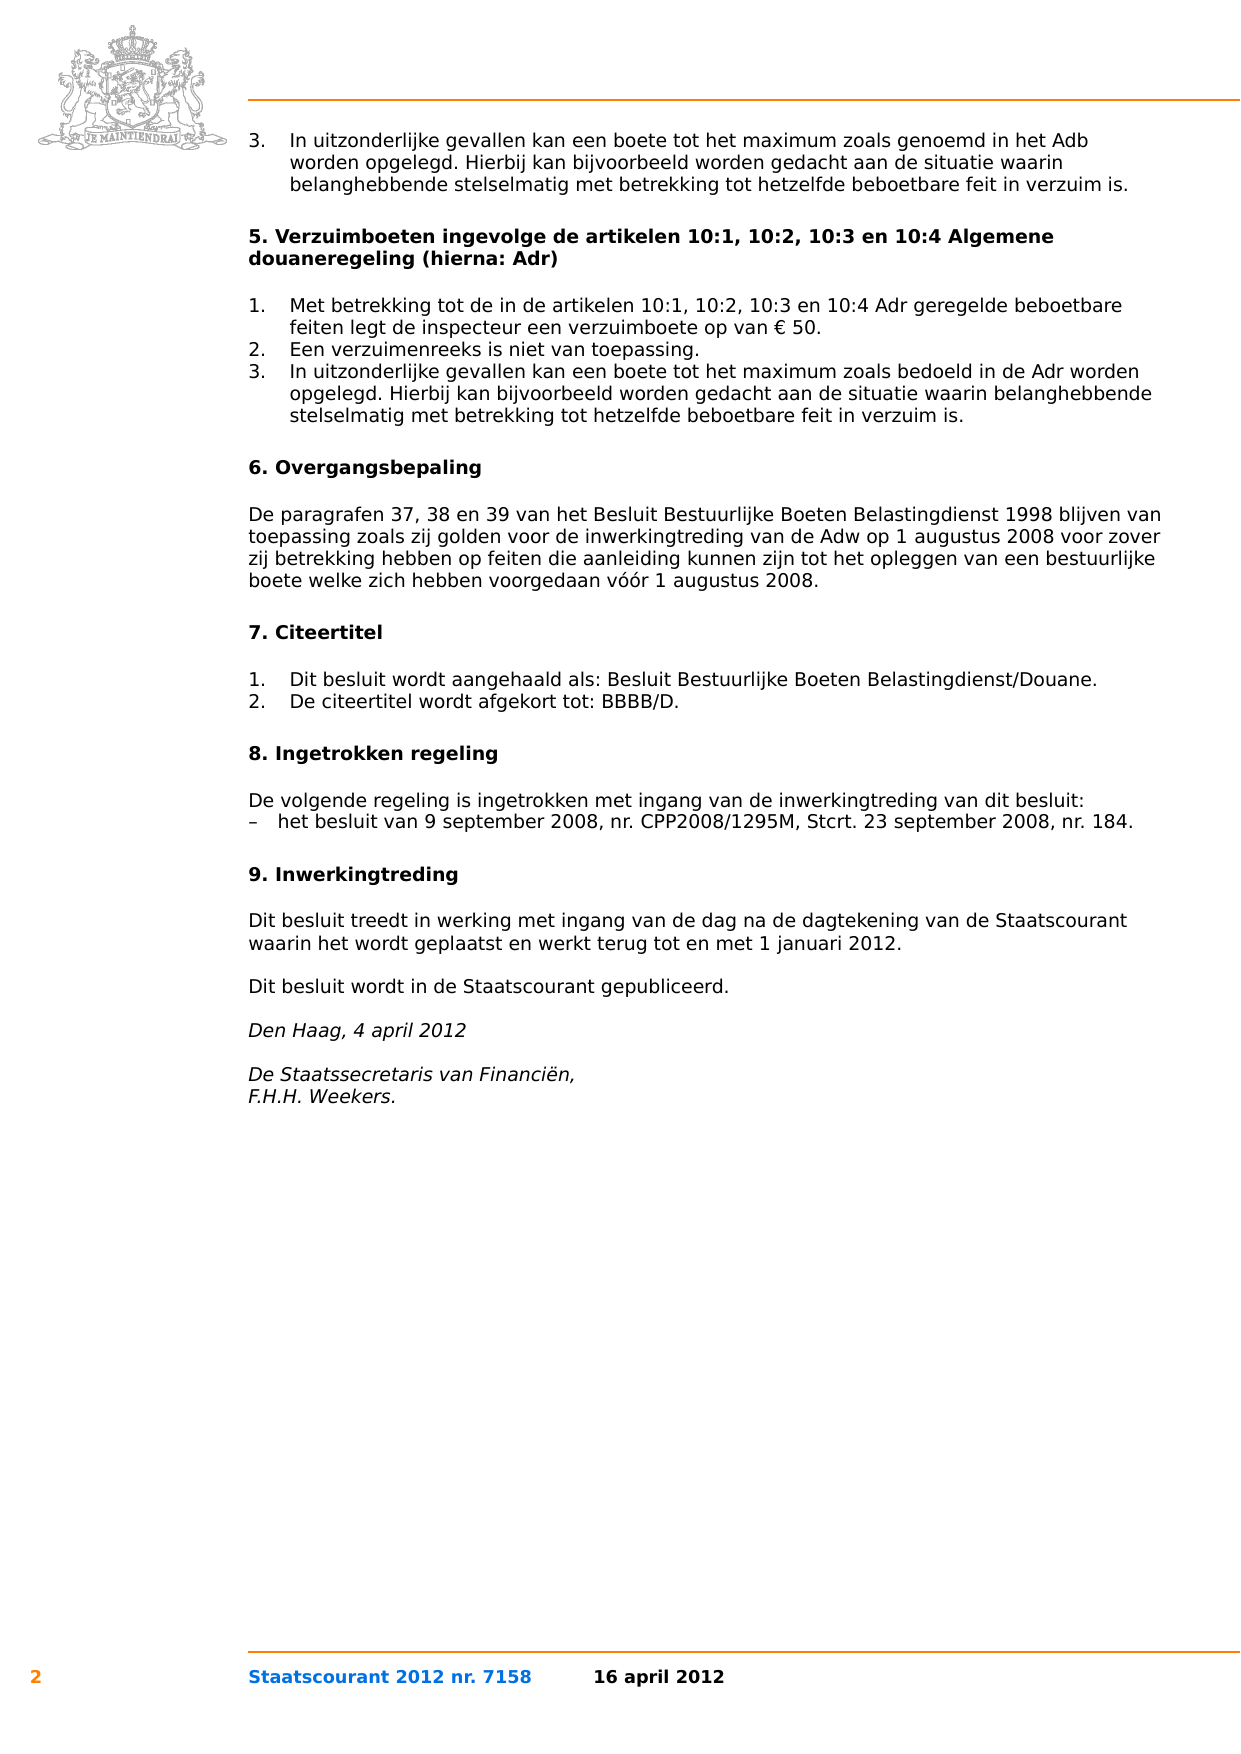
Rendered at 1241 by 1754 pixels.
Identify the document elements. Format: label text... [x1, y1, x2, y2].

picture [38, 25, 227, 150]
text Dit besluit treedt in werking met ingang van de dag na de dagtekening van de Staatscourant waarin het wordt geplaatst en werkt terug tot en met 1 januari 2012. [248, 910, 1163, 954]
text 3. In uitzonderlijke gevallen kan een boete tot het maximum zoals bedoeld in de Adr worden opgelegd. Hierbij kan bijvoorbeeld worden gedacht aan de situatie waarin belanghebbende stelselmatig met betrekking tot hetzelfde beboetbare feit in verzuim is. [248, 361, 1163, 427]
text Dit besluit wordt in de Staatscourant gepubliceerd. [248, 976, 1163, 998]
subtitle 6. Overgangsbepaling [248, 457, 1163, 479]
text 2. Een verzuimenreeks is niet van toepassing. [248, 339, 1163, 361]
text De volgende regeling is ingetrokken met ingang van de inwerkingtreding van dit besluit: [248, 789, 1163, 811]
text – het besluit van 9 september 2008, nr. CPP2008/1295M, Stcrt. 23 september 2008, nr. 184. [248, 811, 1163, 833]
text 1. Dit besluit wordt aangehaald als: Besluit Bestuurlijke Boeten Belastingdienst/Douane. [248, 668, 1163, 691]
text 1. Met betrekking tot de in de artikelen 10:1, 10:2, 10:3 en 10:4 Adr geregelde beboetbare feiten legt de inspecteur een verzuimboete op van € 50. [248, 295, 1163, 339]
text 3. In uitzonderlijke gevallen kan een boete tot het maximum zoals genoemd in het Adb worden opgelegd. Hierbij kan bijvoorbeeld worden gedacht aan de situatie waarin belanghebbende stelselmatig met betrekking tot hetzelfde beboetbare feit in verzuim is. [248, 130, 1163, 196]
text 2. De citeertitel wordt afgekort tot: BBBB/D. [248, 691, 1163, 712]
subtitle 7. Citeertitel [248, 622, 1163, 643]
text De Staatssecretaris van Financiën, F.H.H. Weekers. [248, 1064, 1163, 1108]
subtitle 9. Inwerkingtreding [248, 863, 1163, 885]
text De paragrafen 37, 38 en 39 van het Besluit Bestuurlijke Boeten Belastingdienst 1998 blijven van toepassing zoals zij golden voor de inwerkingtreding van de Adw op 1 augustus 2008 voor zover zij betrekking hebben op feiten die aanleiding kunnen zijn tot het opleggen van een bestuurlijke boete welke zich hebben voorgedaan vóór 1 augustus 2008. [248, 504, 1163, 592]
subtitle 8. Ingetrokken regeling [248, 742, 1163, 764]
subtitle 5. Verzuimboeten ingevolge de artikelen 10:1, 10:2, 10:3 en 10:4 Algemene douaneregeling (hierna: Adr) [248, 226, 1163, 270]
text Den Haag, 4 april 2012 [248, 1020, 1163, 1042]
